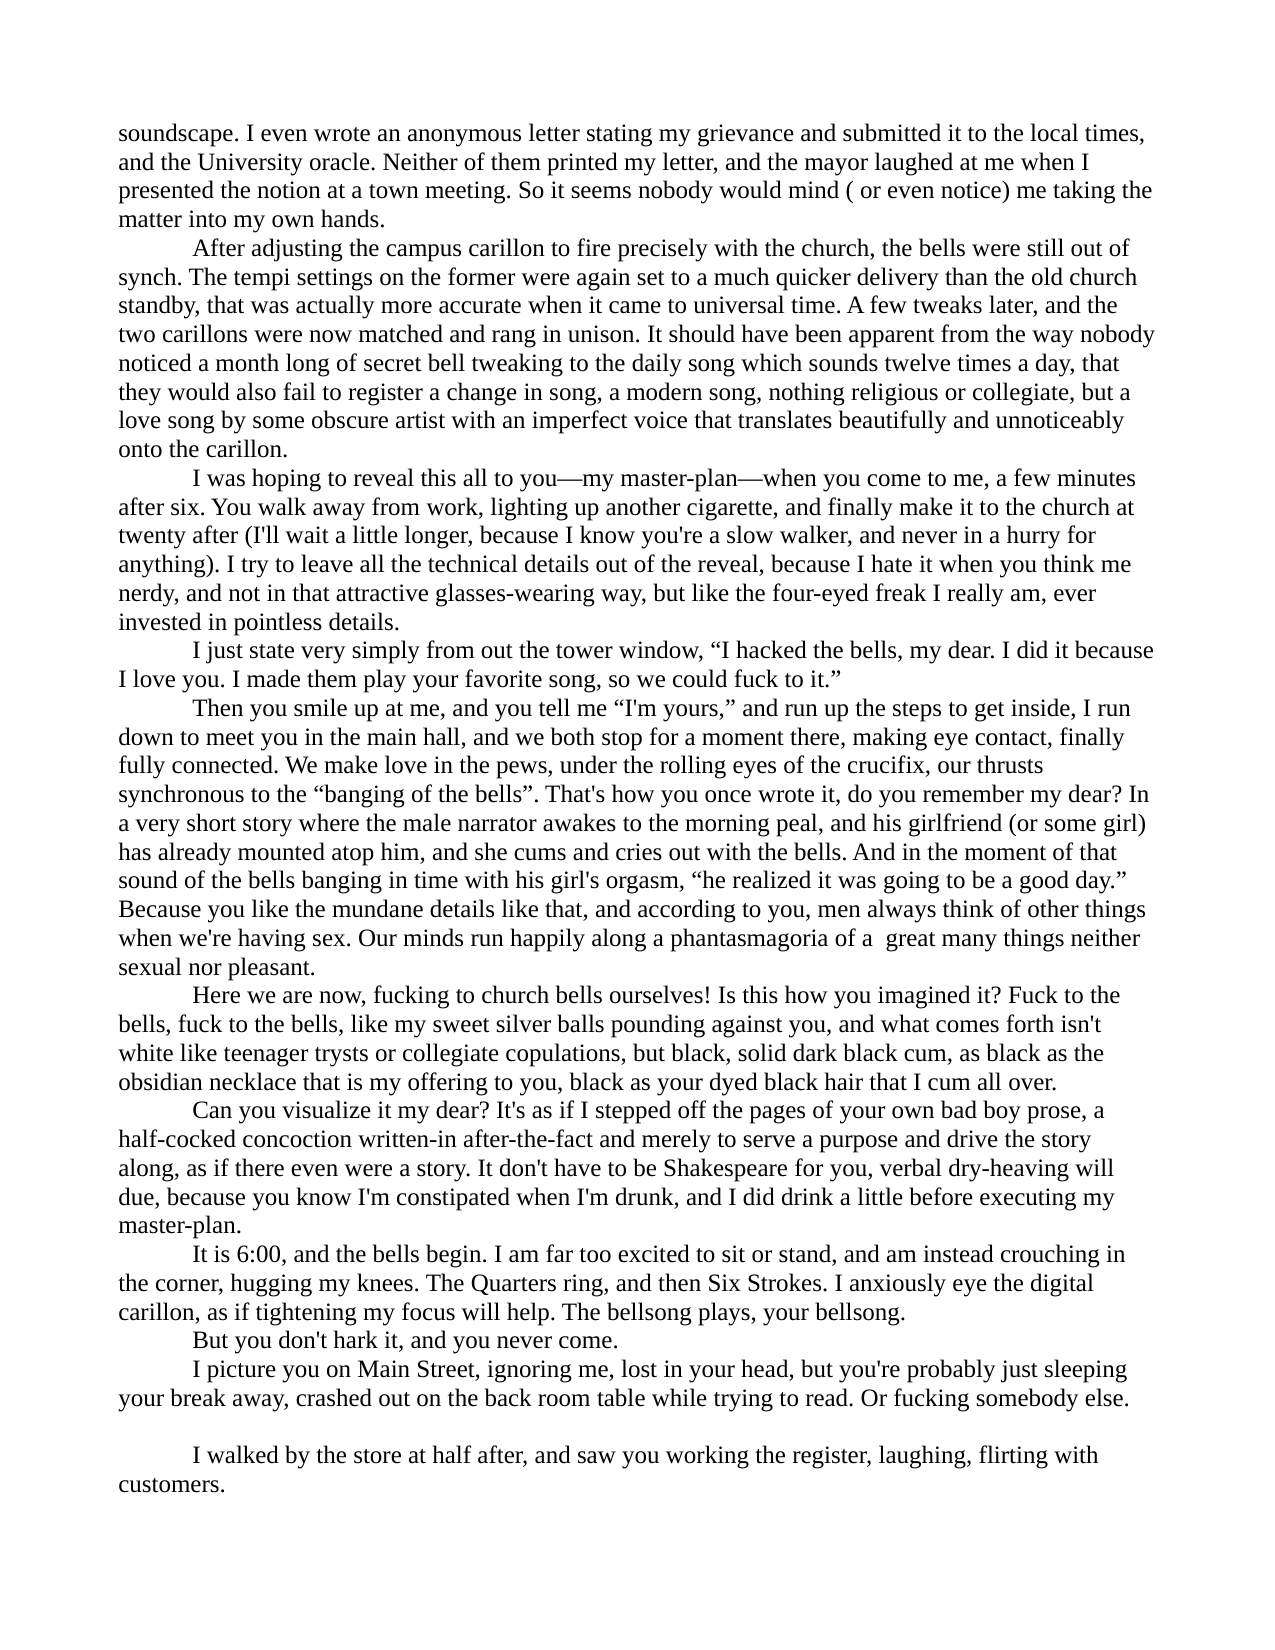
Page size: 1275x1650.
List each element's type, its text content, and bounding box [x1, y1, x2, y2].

text After adjusting the campus carillon to fire precisely with the church, the bells were still out of synch. The tempi settings on the former were again set to a much quicker delivery than the old church standby, that was actually more accurate when it came to universal time. A few tweaks later, and the two carillons were now matched and rang in unison. It should have been apparent from the way nobody noticed a month long of secret bell tweaking to the daily song which sounds twelve times a day, that they would also fail to register a change in song, a modern song, nothing religious or collegiate, but a love song by some obscure artist with an imperfect voice that translates beautifully and unnoticeably onto the carillon. [118, 233, 1157, 463]
text Can you visualize it my dear? It's as if I stepped off the pages of your own bad boy prose, a half-cocked concoction written-in after-the-fact and merely to serve a purpose and drive the story along, as if there even were a story. It don't have to be Shakespeare for you, verbal dry-heaving will due, because you know I'm constipated when I'm drunk, and I did drink a little before executing my master-plan. [118, 1096, 1157, 1239]
text I walked by the store at half after, and saw you working the register, laughing, flirting with customers. [118, 1441, 1157, 1498]
text Here we are now, fucking to church bells ourselves! Is this how you imagined it? Fuck to the bells, fuck to the bells, like my sweet silver balls pounding against you, and what comes forth isn't white like teenager trysts or collegiate copulations, but black, solid dark black cum, as black as the obsidian necklace that is my offering to you, black as your dyed black hair that I cum all over. [118, 981, 1157, 1096]
text It is 6:00, and the bells begin. I am far too excited to sit or stand, and am instead crouching in the corner, hugging my knees. The Quarters ring, and then Six Strokes. I anxiously eye the digital carillon, as if tightening my focus will help. The bellsong plays, your bellsong. [118, 1239, 1157, 1326]
text I just state very simply from out the tower window, “I hacked the bells, my dear. I did it because I love you. I made them play your favorite song, so we could fuck to it.” [118, 636, 1157, 693]
text Then you smile up at me, and you tell me “I'm yours,” and run up the steps to get inside, I run down to meet you in the main hall, and we both stop for a moment there, making eye contact, finally fully connected. We make love in the pews, under the rolling eyes of the crucifix, our thrusts synchronous to the “banging of the bells”. That's how you once wrote it, do you remember my dear? In a very short story where the male narrator awakes to the morning peal, and his girlfriend (or some girl) has already mounted atop him, and she cums and cries out with the bells. And in the moment of that sound of the bells banging in time with his girl's orgasm, “he realized it was going to be a good day.” Because you like the mundane details like that, and according to you, men always think of other things when we're having sex. Our minds run happily along a phantasmagoria of a great many things neither sexual nor pleasant. [118, 693, 1157, 981]
text I picture you on Main Street, ignoring me, lost in your head, but you're probably just sleeping your break away, crashed out on the back room table while trying to read. Or fucking somebody else. [118, 1354, 1157, 1412]
text But you don't hark it, and you never come. [118, 1326, 1157, 1354]
text soundscape. I even wrote an anonymous letter stating my grievance and submitted it to the local times, and the University oracle. Neither of them printed my letter, and the mayor laughed at me when I presented the notion at a town meeting. So it seems nobody would mind ( or even notice) me taking the matter into my own hands. [118, 118, 1157, 233]
text I was hoping to reveal this all to you—my master-plan—when you come to me, a few minutes after six. You walk away from work, lighting up another cigarette, and finally make it to the church at twenty after (I'll wait a little longer, because I know you're a slow walker, and never in a hurry for anything). I try to leave all the technical details out of the reveal, because I hate it when you think me nerdy, and not in that attractive glasses-wearing way, but like the four-eyed freak I really am, ever invested in pointless details. [118, 463, 1157, 636]
